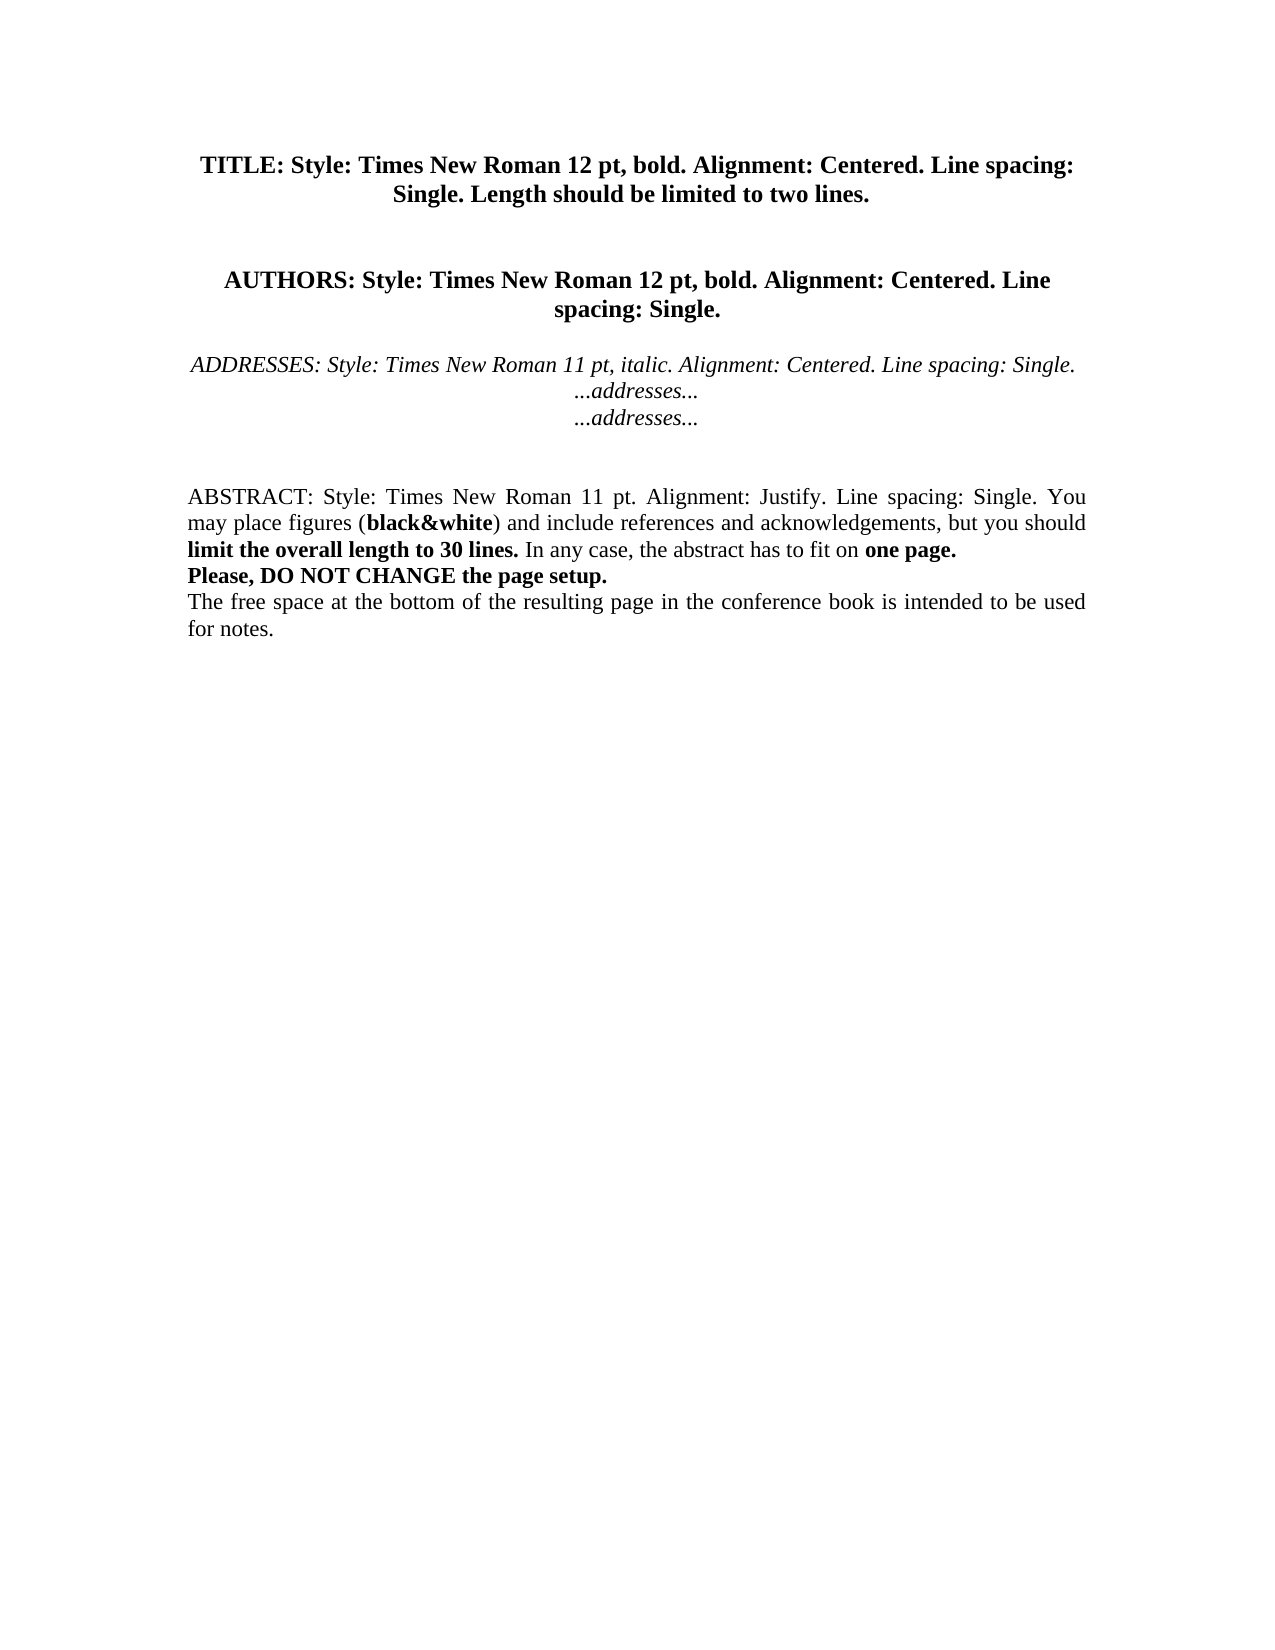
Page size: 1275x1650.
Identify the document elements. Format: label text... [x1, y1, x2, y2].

text ADDRESSES: Style: Times New Roman 11 pt, italic. Alignment: Centered. Line spacing: Single. [187, 351, 1087, 378]
text TITLE: Style: Times New Roman 12 pt, bold. Alignment: Centered. Line spacing: Single. Length should be limited to two lines. [187, 150, 1087, 207]
text ABSTRACT: Style: Times New Roman 11 pt. Alignment: Justify. Line spacing: Single. You may place figures (black&white) and include references and acknowledgements, but you should limit the overall length to 30 lines. In any case, the abstract has to fit on one page. [187, 483, 1087, 562]
text AUTHORS: Style: Times New Roman 12 pt, bold. Alignment: Centered. Line spacing: Single. [187, 265, 1087, 322]
text Please, DO NOT CHANGE the page setup. [187, 562, 1087, 588]
text The free space at the bottom of the resulting page in the conference book is intended to be used for notes. [187, 588, 1087, 641]
text ...addresses... [187, 404, 1087, 430]
text ...addresses... [187, 378, 1087, 404]
